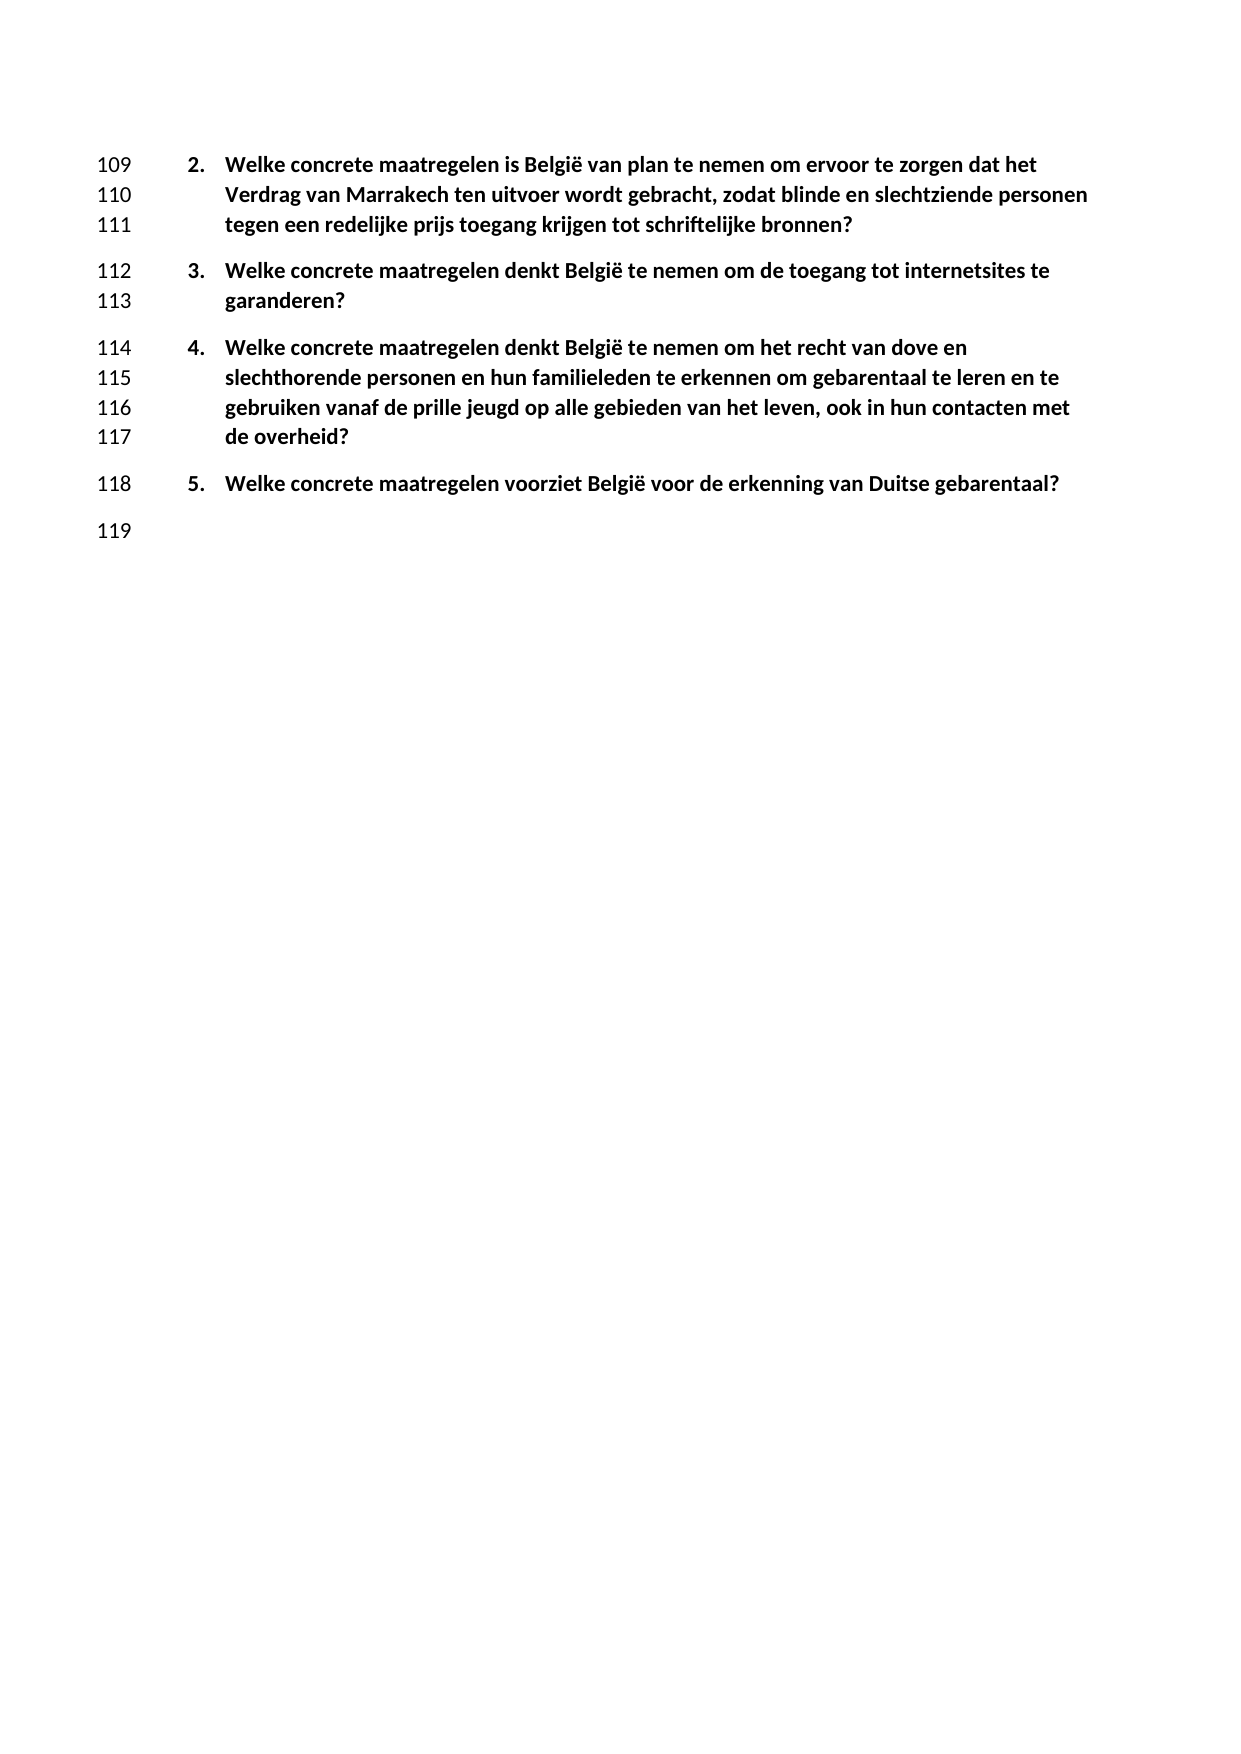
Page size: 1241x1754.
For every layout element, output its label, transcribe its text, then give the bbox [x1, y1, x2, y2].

list Welke concrete maatregelen voorziet België voor de erkenning van Duitse gebarentaal? [187, 469, 1090, 497]
list Welke concrete maatregelen denkt België te nemen om het recht van dove en slechthorende personen en hun familieleden te erkennen om gebarentaal te leren en te gebruiken vanaf de prille jeugd op alle gebieden van het leven, ook in hun contacten met de overheid? [187, 333, 1090, 451]
list Welke concrete maatregelen is België van plan te nemen om ervoor te zorgen dat het Verdrag van Marrakech ten uitvoer wordt gebracht, zodat blinde en slechtziende personen tegen een redelijke prijs toegang krijgen tot schriftelijke bronnen? [187, 150, 1090, 238]
list Welke concrete maatregelen denkt België te nemen om de toegang tot internetsites te garanderen? [187, 256, 1090, 314]
